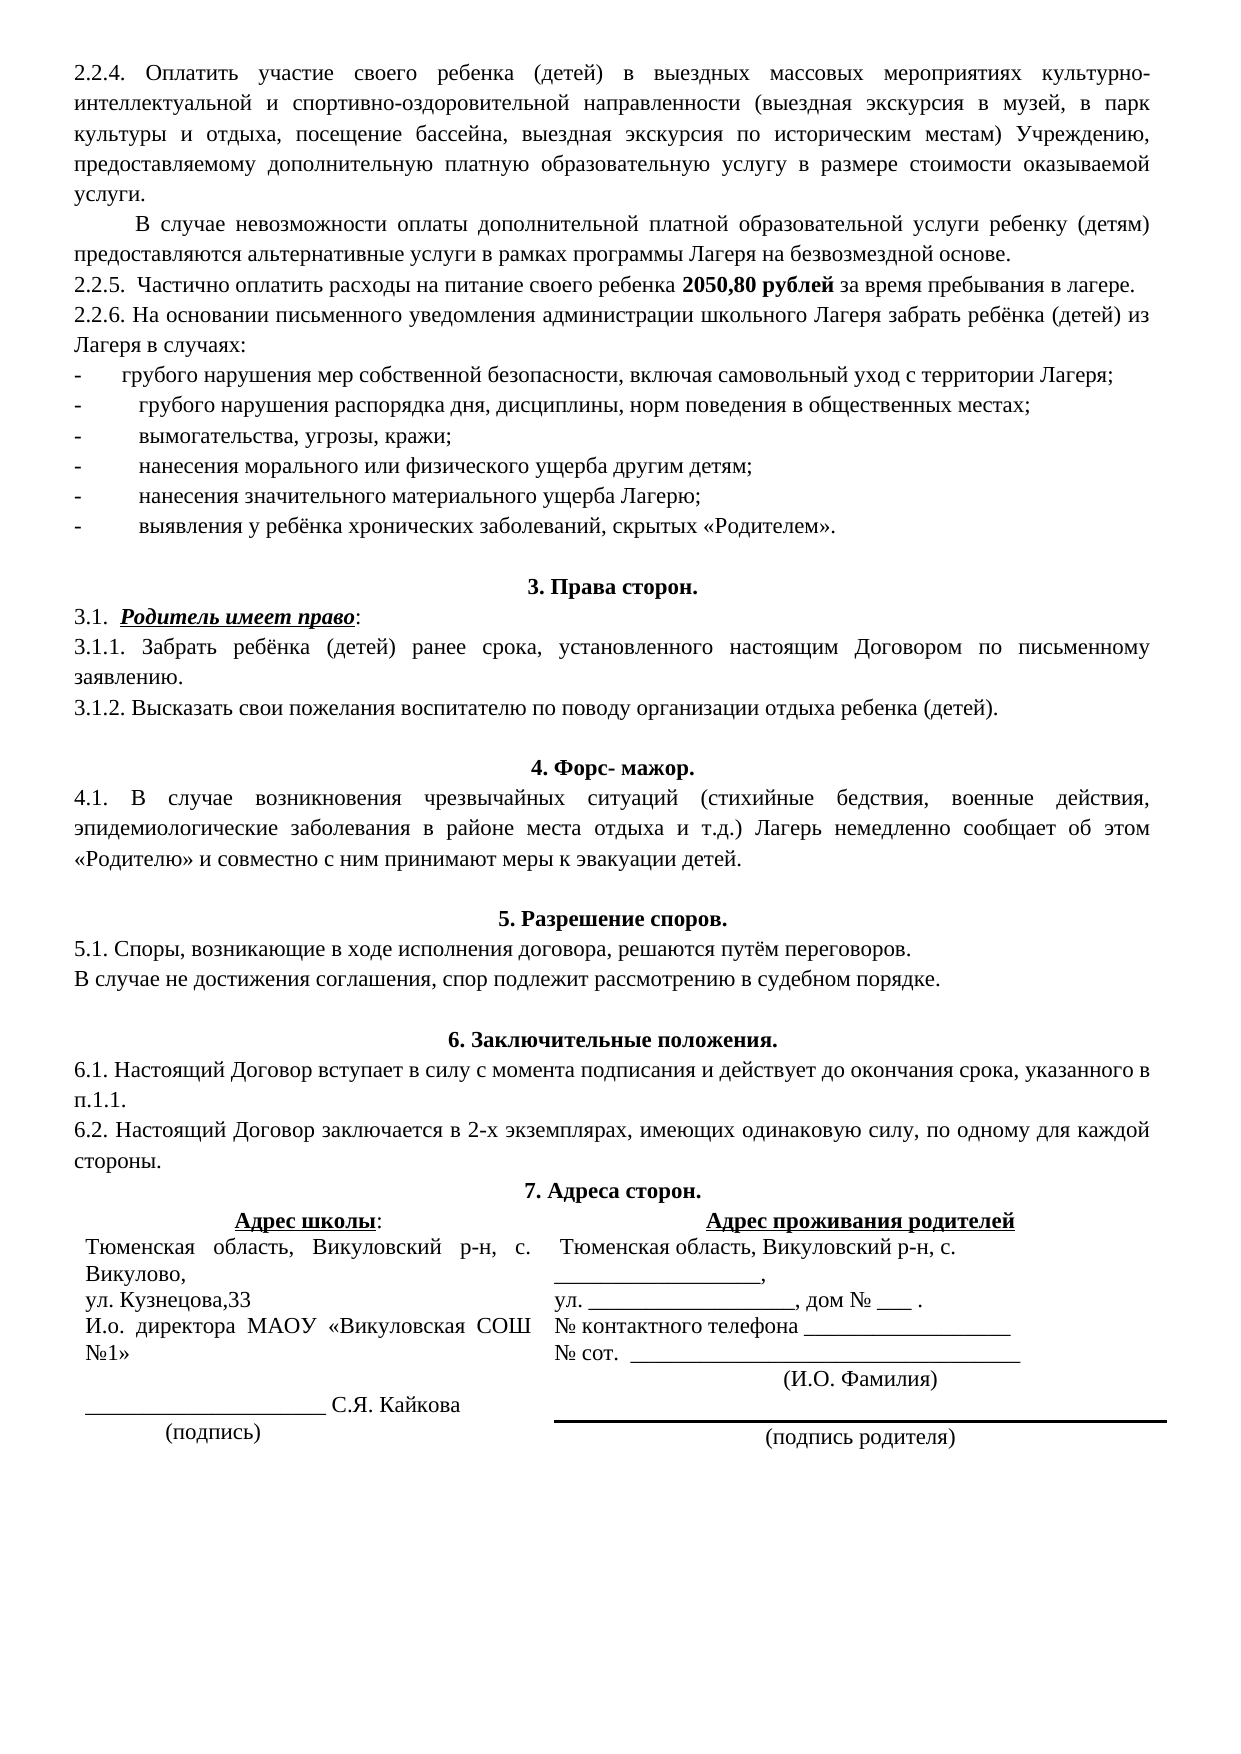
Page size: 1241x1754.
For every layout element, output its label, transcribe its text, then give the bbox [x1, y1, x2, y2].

text - вымогательства, угрозы, кражи; [74, 422, 1152, 448]
text 3.1.1. Забрать ребёнка (детей) ранее срока, установленного настоящим Договором по письменному заявлению. [74, 633, 1152, 690]
table_header Адрес школы: Тюменская область, Викуловский р-н, с. Викулово, ул. Кузнецова,33 И.о. директора МАОУ «Викуловская СОШ №1» _____________________ С.Я. Кайкова (подпись) [74, 1207, 543, 1476]
text 6. Заключительные положения. [74, 1026, 1152, 1052]
text 7. Адреса сторон. [74, 1177, 1152, 1203]
text - нанесения значительного материального ущерба Лагерю; [74, 482, 1152, 508]
text 2.2.6. На основании письменного уведомления администрации школьного Лагеря забрать ребёнка (детей) из Лагеря в случаях: [74, 301, 1152, 357]
text 2.2.5. Частично оплатить расходы на питание своего ребенка 2050,80 рублей за время пребывания в лагере. [74, 271, 1152, 297]
text 4. Форс- мажор. [74, 754, 1152, 780]
text 5. Разрешение споров. [74, 905, 1152, 931]
text 4.1. В случае возникновения чрезвычайных ситуаций (стихийные бедствия, военные действия, эпидемиологические заболевания в районе места отдыха и т.д.) Лагерь немедленно сообщает об этом «Родителю» и совместно с ним принимают меры к эвакуации детей. [74, 784, 1152, 871]
text 2.2.4. Оплатить участие своего ребенка (детей) в выездных массовых мероприятиях культурно-интеллектуальной и спортивно-оздоровительной направленности (выездная экскурсия в музей, в парк культуры и отдыха, посещение бассейна, выездная экскурсия по историческим местам) Учреждению, предоставляемому дополнительную платную образовательную услугу в размере стоимости оказываемой услуги. [74, 59, 1152, 206]
text В случае не достижения соглашения, спор подлежит рассмотрению в судебном порядке. [74, 965, 1152, 992]
text 3.1. Родитель имеет право: [74, 603, 1152, 629]
table_header Адрес проживания родителей Тюменская область, Викуловский р-н, с. __________________, ул. __________________, дом № ___ . № контактного телефона __________________ № сот. __________________________________ (И.О. Фамилия) (подпись родителя) [543, 1207, 1178, 1476]
text В случае невозможности оплаты дополнительной платной образовательной услуги ребенку (детям) предоставляются альтернативные услуги в рамках программы Лагеря на безвозмездной основе. [74, 210, 1152, 267]
text - нанесения морального или физического ущерба другим детям; [74, 452, 1152, 478]
text 6.1. Настоящий Договор вступает в силу с момента подписания и действует до окончания срока, указанного в п.1.1. [74, 1056, 1152, 1113]
text 5.1. Споры, возникающие в ходе исполнения договора, решаются путём переговоров. [74, 935, 1152, 962]
text 3.1.2. Высказать свои пожелания воспитателю по поводу организации отдыха ребенка (детей). [74, 693, 1152, 720]
text - выявления у ребёнка хронических заболеваний, скрытых «Родителем». [74, 512, 1152, 539]
text - грубого нарушения распорядка дня, дисциплины, норм поведения в общественных местах; [74, 391, 1152, 418]
text - грубого нарушения мер собственной безопасности, включая самовольный уход с территории Лагеря; [74, 361, 1152, 388]
text 6.2. Настоящий Договор заключается в 2-х экземплярах, имеющих одинаковую силу, по одному для каждой стороны. [74, 1116, 1152, 1173]
text 3. Права сторон. [74, 573, 1152, 599]
